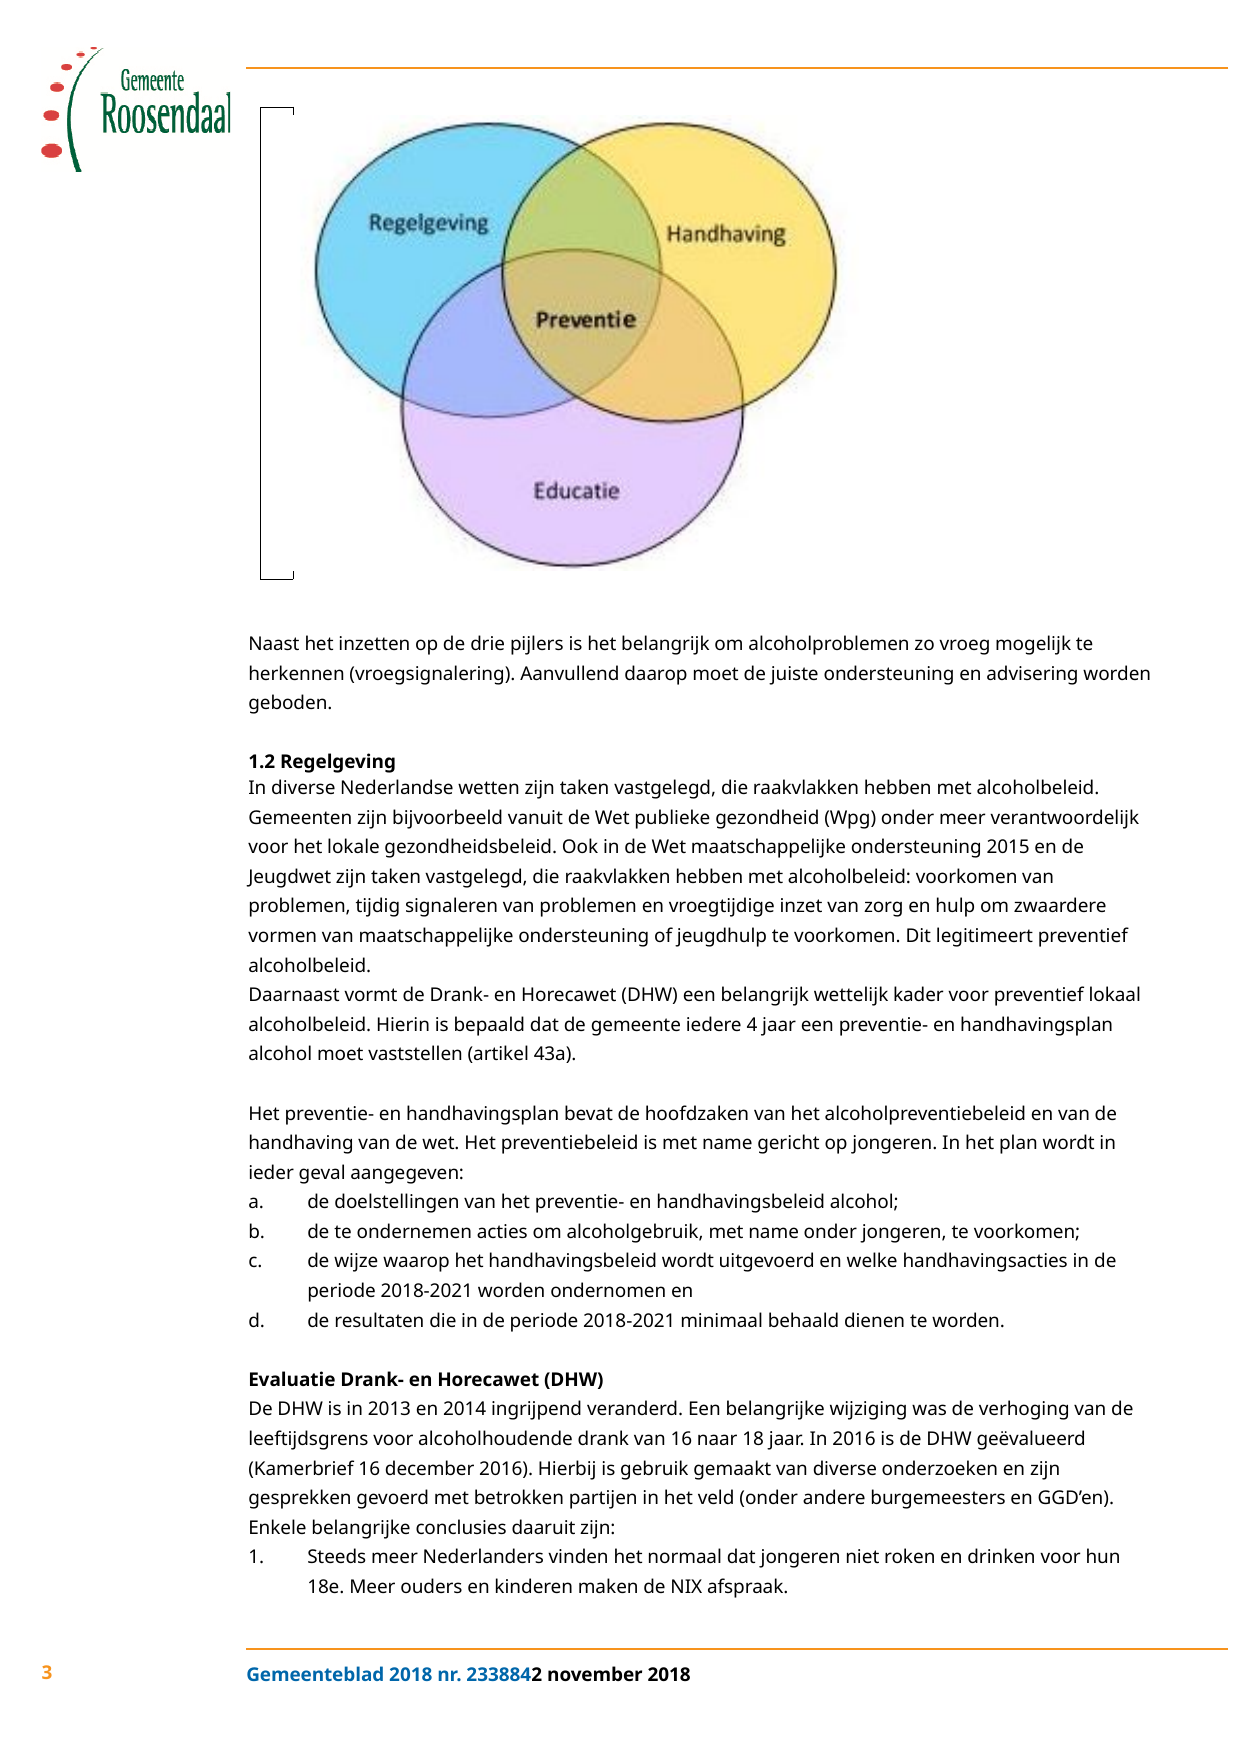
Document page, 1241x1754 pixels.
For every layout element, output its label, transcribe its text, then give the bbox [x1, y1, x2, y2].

list Steeds meer Nederlanders vinden het normaal dat jongeren niet roken en drinken voor hun 18e. Meer ouders en kinderen maken de NIX afspraak. [248, 1543, 1152, 1599]
list de resultaten die in de periode 2018-2021 minimaal behaald dienen te worden. [248, 1307, 1152, 1332]
text Daarnaast vormt de Drank- en Horecawet (DHW) een belangrijk wettelijk kader voor preventief lokaal alcoholbeleid. Hierin is bepaald dat de gemeente iedere 4 jaar een preventie- en handhavingsplan alcohol moet vaststellen (artikel 43a). [248, 981, 1152, 1066]
text Evaluatie Drank- en Horecawet (DHW) [248, 1366, 1152, 1392]
list de te ondernemen acties om alcoholgebruik, met name onder jongeren, te voorkomen; [248, 1218, 1152, 1244]
text Het preventie- en handhavingsplan bevat de hoofdzaken van het alcoholpreventiebeleid en van de handhaving van de wet. Het preventiebeleid is met name gericht op jongeren. In het plan wordt in ieder geval aangegeven: [248, 1100, 1152, 1184]
list de wijze waarop het handhavingsbeleid wordt uitgevoerd en welke handhavingsacties in de periode 2018-2021 worden ondernomen en [248, 1248, 1152, 1303]
list de doelstellingen van het preventie- en handhavingsbeleid alcohol; [248, 1188, 1152, 1214]
picture [41, 47, 231, 172]
picture [268, 115, 860, 571]
text In diverse Nederlandse wetten zijn taken vastgelegd, die raakvlakken hebben met alcoholbeleid. Gemeenten zijn bijvoorbeeld vanuit de Wet publieke gezondheid (Wpg) onder meer verantwoordelijk voor het lokale gezondheidsbeleid. Ook in de Wet maatschappelijke ondersteuning 2015 en de Jeugdwet zijn taken vastgelegd, die raakvlakken hebben met alcoholbeleid: voorkomen van problemen, tijdig signaleren van problemen en vroegtijdige inzet van zorg en hulp om zwaardere vormen van maatschappelijke ondersteuning of jeugdhulp te voorkomen. Dit legitimeert preventief alcoholbeleid. [248, 774, 1152, 977]
text Naast het inzetten op de drie pijlers is het belangrijk om alcoholproblemen zo vroeg mogelijk te herkennen (vroegsignalering). Aanvullend daarop moet de juiste ondersteuning en advisering worden geboden. [248, 630, 1152, 715]
text 1.2 Regelgeving [248, 748, 1152, 774]
text De DHW is in 2013 en 2014 ingrijpend veranderd. Een belangrijke wijziging was de verhoging van de leeftijdsgrens voor alcoholhoudende drank van 16 naar 18 jaar. In 2016 is de DHW geëvalueerd (Kamerbrief 16 december 2016). Hierbij is gebruik gemaakt van diverse onderzoeken en zijn gesprekken gevoerd met betrokken partijen in het veld (onder andere burgemeesters en GGD’en). Enkele belangrijke conclusies daaruit zijn: [248, 1396, 1152, 1539]
